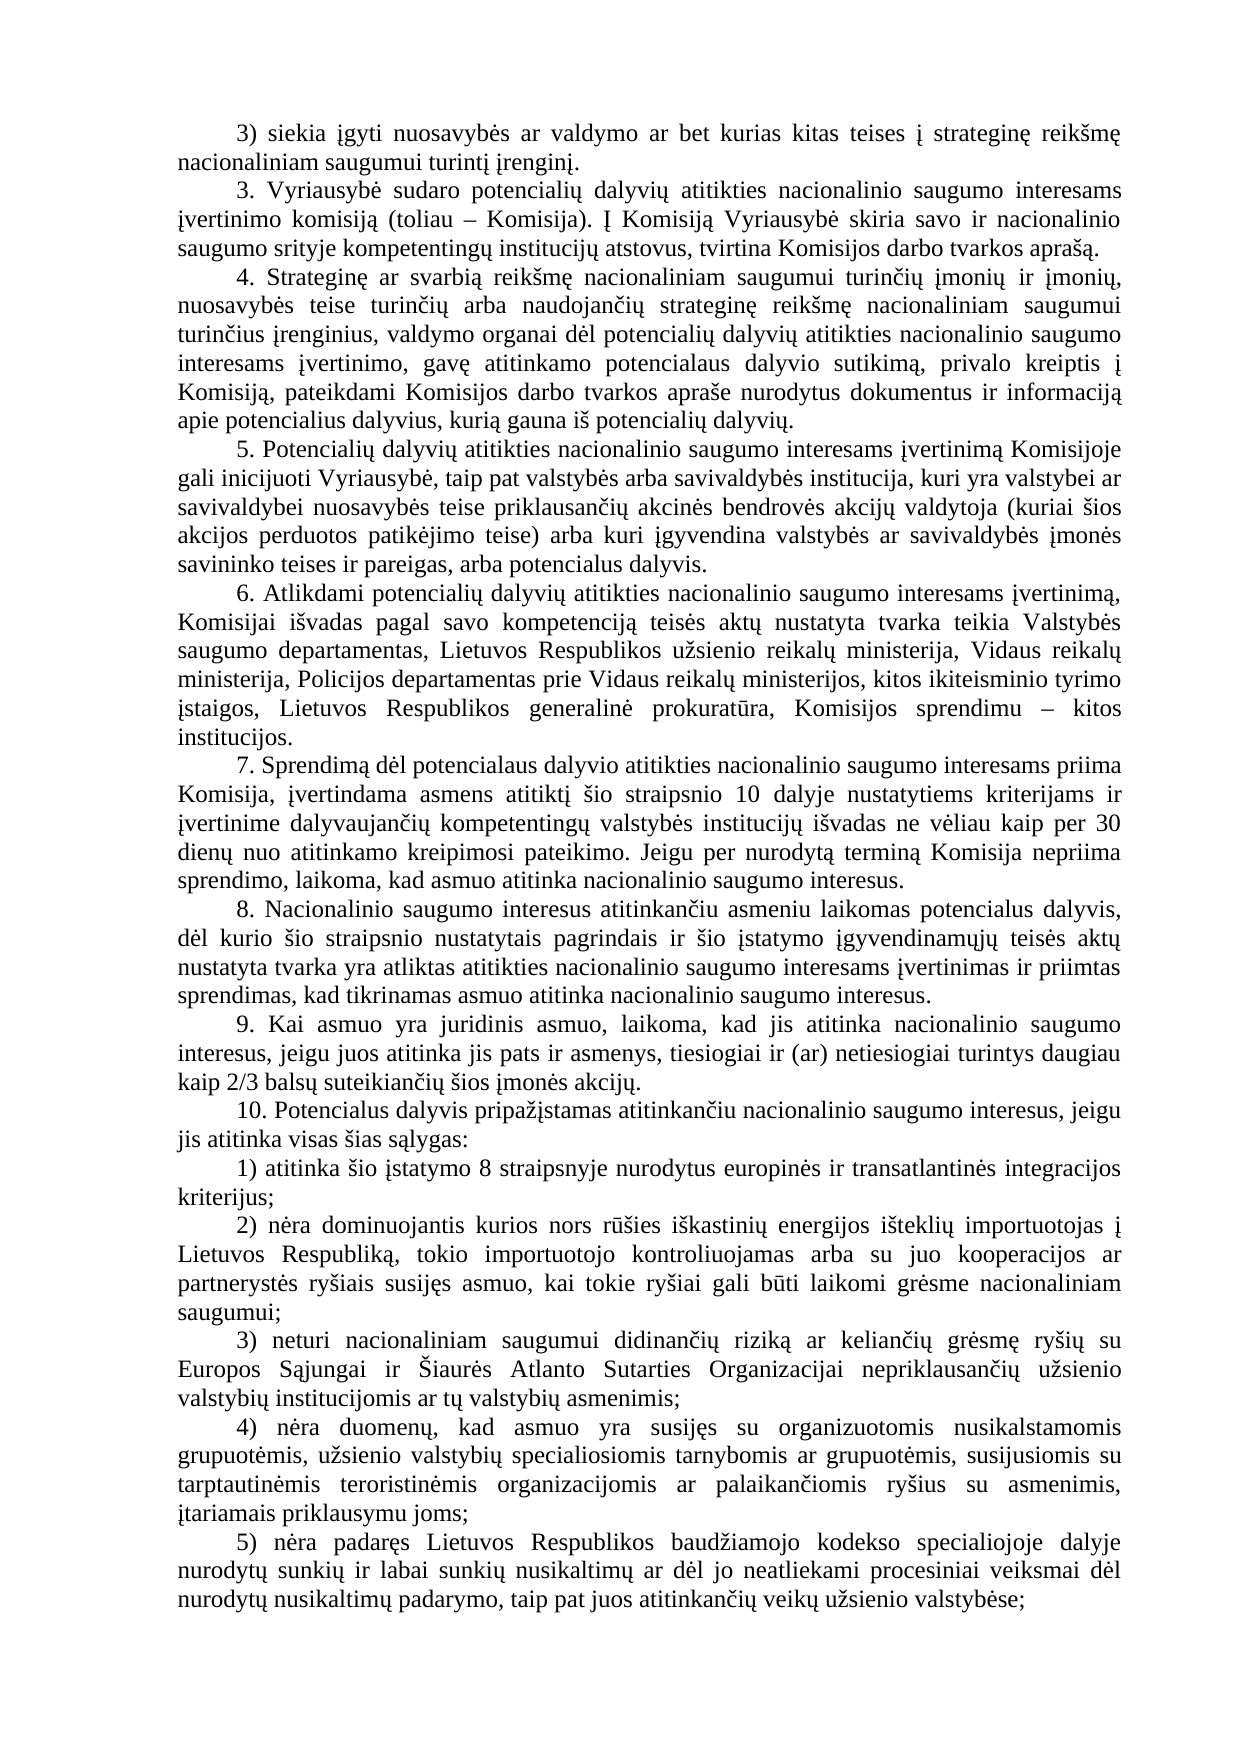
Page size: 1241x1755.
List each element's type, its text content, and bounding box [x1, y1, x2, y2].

text 9. Kai asmuo yra juridinis asmuo, laikoma, kad jis atitinka nacionalinio saugumo interesus, jeigu juos atitinka jis pats ir asmenys, tiesiogiai ir (ar) netiesiogiai turintys daugiau kaip 2/3 balsų suteikiančių šios įmonės akcijų. [177, 1009, 1122, 1096]
text 3. Vyriausybė sudaro potencialių dalyvių atitikties nacionalinio saugumo interesams įvertinimo komisiją (toliau – Komisija). Į Komisiją Vyriausybė skiria savo ir nacionalinio saugumo srityje kompetentingų institucijų atstovus, tvirtina Komisijos darbo tvarkos aprašą. [177, 176, 1122, 262]
text 4. Strateginę ar svarbią reikšmę nacionaliniam saugumui turinčių įmonių ir įmonių, nuosavybės teise turinčių arba naudojančių strateginę reikšmę nacionaliniam saugumui turinčius įrenginius, valdymo organai dėl potencialių dalyvių atitikties nacionalinio saugumo interesams įvertinimo, gavę atitinkamo potencialaus dalyvio sutikimą, privalo kreiptis į Komisiją, pateikdami Komisijos darbo tvarkos apraše nurodytus dokumentus ir informaciją apie potencialius dalyvius, kurią gauna iš potencialių dalyvių. [177, 262, 1122, 434]
text 7. Sprendimą dėl potencialaus dalyvio atitikties nacionalinio saugumo interesams priima Komisija, įvertindama asmens atitiktį šio straipsnio 10 dalyje nustatytiems kriterijams ir įvertinime dalyvaujančių kompetentingų valstybės institucijų išvadas ne vėliau kaip per 30 dienų nuo atitinkamo kreipimosi pateikimo. Jeigu per nurodytą terminą Komisija nepriima sprendimo, laikoma, kad asmuo atitinka nacionalinio saugumo interesus. [177, 751, 1122, 894]
text 1) atitinka šio įstatymo 8 straipsnyje nurodytus europinės ir transatlantinės integracijos kriterijus; [177, 1153, 1122, 1211]
text 5) nėra padaręs Lietuvos Respublikos baudžiamojo kodekso specialiojoje dalyje nurodytų sunkių ir labai sunkių nusikaltimų ar dėl jo neatliekami procesiniai veiksmai dėl nurodytų nusikaltimų padarymo, taip pat juos atitinkančių veikų užsienio valstybėse; [177, 1527, 1122, 1613]
text 3) siekia įgyti nuosavybės ar valdymo ar bet kurias kitas teises į strateginę reikšmę nacionaliniam saugumui turintį įrenginį. [177, 118, 1122, 176]
text 5. Potencialių dalyvių atitikties nacionalinio saugumo interesams įvertinimą Komisijoje gali inicijuoti Vyriausybė, taip pat valstybės arba savivaldybės institucija, kuri yra valstybei ar savivaldybei nuosavybės teise priklausančių akcinės bendrovės akcijų valdytoja (kuriai šios akcijos perduotos patikėjimo teise) arba kuri įgyvendina valstybės ar savivaldybės įmonės savininko teises ir pareigas, arba potencialus dalyvis. [177, 434, 1122, 578]
text 8. Nacionalinio saugumo interesus atitinkančiu asmeniu laikomas potencialus dalyvis, dėl kurio šio straipsnio nustatytais pagrindais ir šio įstatymo įgyvendinamųjų teisės aktų nustatyta tvarka yra atliktas atitikties nacionalinio saugumo interesams įvertinimas ir priimtas sprendimas, kad tikrinamas asmuo atitinka nacionalinio saugumo interesus. [177, 894, 1122, 1009]
text 2) nėra dominuojantis kurios nors rūšies iškastinių energijos išteklių importuotojas į Lietuvos Respubliką, tokio importuotojo kontroliuojamas arba su juo kooperacijos ar partnerystės ryšiais susijęs asmuo, kai tokie ryšiai gali būti laikomi grėsme nacionaliniam saugumui; [177, 1211, 1122, 1326]
text 4) nėra duomenų, kad asmuo yra susijęs su organizuotomis nusikalstamomis grupuotėmis, užsienio valstybių specialiosiomis tarnybomis ar grupuotėmis, susijusiomis su tarptautinėmis teroristinėmis organizacijomis ar palaikančiomis ryšius su asmenimis, įtariamais priklausymu joms; [177, 1412, 1122, 1527]
text 6. Atlikdami potencialių dalyvių atitikties nacionalinio saugumo interesams įvertinimą, Komisijai išvadas pagal savo kompetenciją teisės aktų nustatyta tvarka teikia Valstybės saugumo departamentas, Lietuvos Respublikos užsienio reikalų ministerija, Vidaus reikalų ministerija, Policijos departamentas prie Vidaus reikalų ministerijos, kitos ikiteisminio tyrimo įstaigos, Lietuvos Respublikos generalinė prokuratūra, Komisijos sprendimu – kitos institucijos. [177, 578, 1122, 751]
text 3) neturi nacionaliniam saugumui didinančių riziką ar keliančių grėsmę ryšių su Europos Sąjungai ir Šiaurės Atlanto Sutarties Organizacijai nepriklausančių užsienio valstybių institucijomis ar tų valstybių asmenimis; [177, 1326, 1122, 1412]
text 10. Potencialus dalyvis pripažįstamas atitinkančiu nacionalinio saugumo interesus, jeigu jis atitinka visas šias sąlygas: [177, 1096, 1122, 1153]
